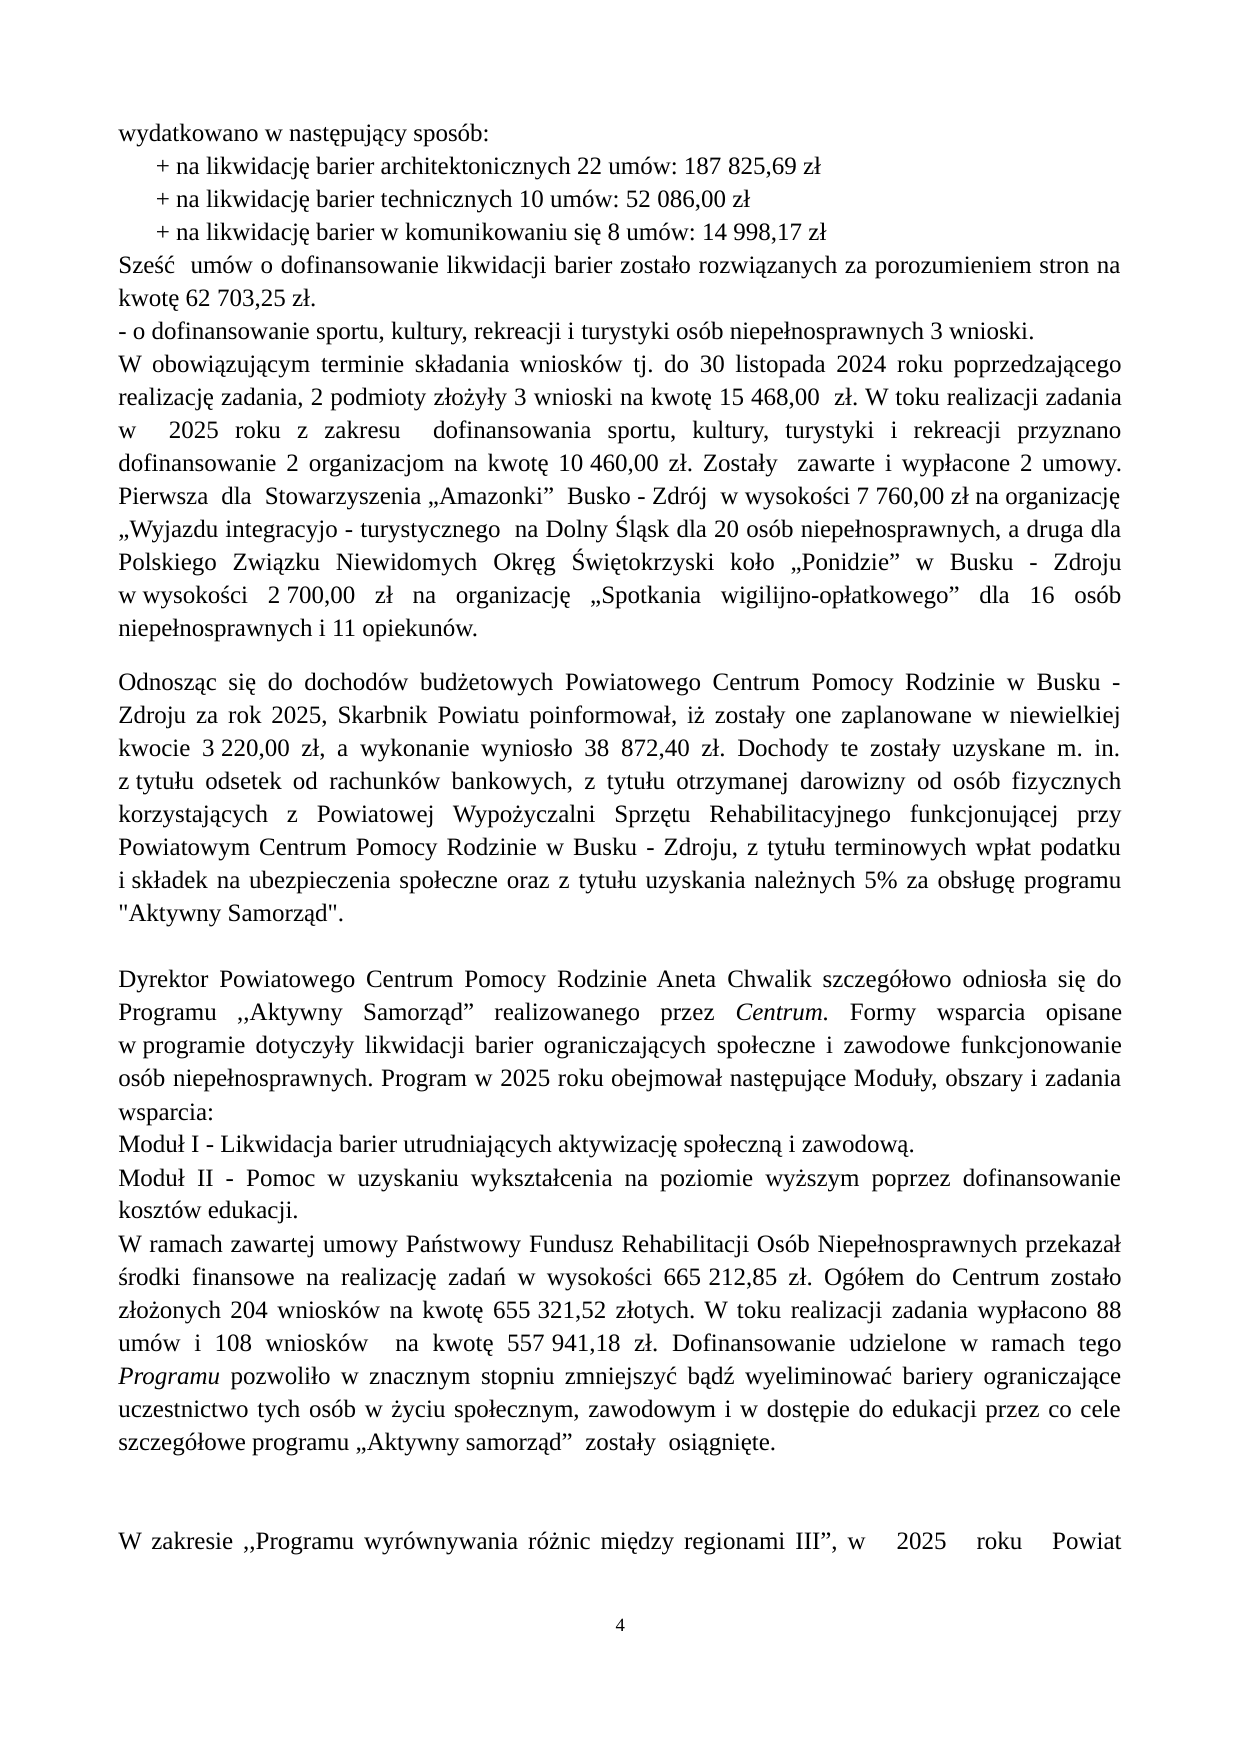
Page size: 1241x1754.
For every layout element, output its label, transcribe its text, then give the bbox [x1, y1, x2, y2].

list W obowiązującym terminie składania wniosków tj. do 30 listopada 2024 roku poprzedzającego realizację zadania, 2 podmioty złożyły 3 wnioski na kwotę 15 468,00 zł. W toku realizacji zadania w 2025 roku z zakresu dofinansowania sportu, kultury, turystyki i rekreacji przyznano dofinansowanie 2 organizacjom na kwotę 10 460,00 zł. Zostały zawarte i wypłacone 2 umowy. Pierwsza dla Stowarzyszenia „Amazonki” Busko - Zdrój w wysokości 7 760,00 zł na organizację „Wyjazdu integracyjo - turystycznego na Dolny Śląsk dla 20 osób niepełnosprawnych, a druga dla Polskiego Związku Niewidomych Okręg Świętokrzyski koło „Ponidzie” w Busku - Zdroju w wysokości 2 700,00 zł na organizację „Spotkania wigilijno-opłatkowego” dla 16 osób niepełnosprawnych i 11 opiekunów. [118, 349, 1122, 642]
text Odnosząc się do dochodów budżetowych Powiatowego Centrum Pomocy Rodzinie w Busku - Zdroju za rok 2025, Skarbnik Powiatu poinformował, iż zostały one zaplanowane w niewielkiej kwocie 3 220,00 zł, a wykonanie wyniosło 38 872,40 zł. Dochody te zostały uzyskane m. in. z tytułu odsetek od rachunków bankowych, z tytułu otrzymanej darowizny od osób fizycznych korzystających z Powiatowej Wypożyczalni Sprzętu Rehabilitacyjnego funkcjonującej przy Powiatowym Centrum Pomocy Rodzinie w Busku - Zdroju, z tytułu terminowych wpłat podatku i składek na ubezpieczenia społeczne oraz z tytułu uzyskania należnych 5% za obsługę programu "Aktywny Samorząd". [118, 667, 1122, 927]
list Sześć umów o dofinansowanie likwidacji barier zostało rozwiązanych za porozumieniem stron na kwotę 62 703,25 zł. [118, 250, 1122, 312]
text Moduł II - Pomoc w uzyskaniu wykształcenia na poziomie wyższym poprzez dofinansowanie kosztów edukacji. [118, 1163, 1122, 1224]
list + na likwidację barier technicznych 10 umów: 52 086,00 zł [118, 184, 1122, 213]
list wydatkowano w następujący sposób: [118, 118, 1122, 147]
list - o dofinansowanie sportu, kultury, rekreacji i turystyki osób niepełnosprawnych 3 wnioski. [118, 316, 1122, 345]
subtitle W zakresie ,,Programu wyrównywania różnic między regionami III”, w 2025 roku Powiat [118, 1526, 1122, 1554]
list + na likwidację barier architektonicznych 22 umów: 187 825,69 zł [118, 151, 1122, 180]
list + na likwidację barier w komunikowaniu się 8 umów: 14 998,17 zł [118, 217, 1122, 246]
text Moduł I - Likwidacja barier utrudniających aktywizację społeczną i zawodową. [118, 1129, 1122, 1158]
text Dyrektor Powiatowego Centrum Pomocy Rodzinie Aneta Chwalik szczegółowo odniosła się do Programu ,,Aktywny Samorząd” realizowanego przez Centrum. Formy wsparcia opisane w programie dotyczyły likwidacji barier ograniczających społeczne i zawodowe funkcjonowanie osób niepełnosprawnych. Program w 2025 roku obejmował następujące Moduły, obszary i zadania wsparcia: [118, 964, 1122, 1125]
text W ramach zawartej umowy Państwowy Fundusz Rehabilitacji Osób Niepełnosprawnych przekazał środki finansowe na realizację zadań w wysokości 665 212,85 zł. Ogółem do Centrum zostało złożonych 204 wniosków na kwotę 655 321,52 złotych. W toku realizacji zadania wypłacono 88 umów i 108 wniosków na kwotę 557 941,18 zł. Dofinansowanie udzielone w ramach tego Programu pozwoliło w znacznym stopniu zmniejszyć bądź wyeliminować bariery ograniczające uczestnictwo tych osób w życiu społecznym, zawodowym i w dostępie do edukacji przez co cele szczegółowe programu „Aktywny samorząd” zostały osiągnięte. [118, 1229, 1122, 1456]
